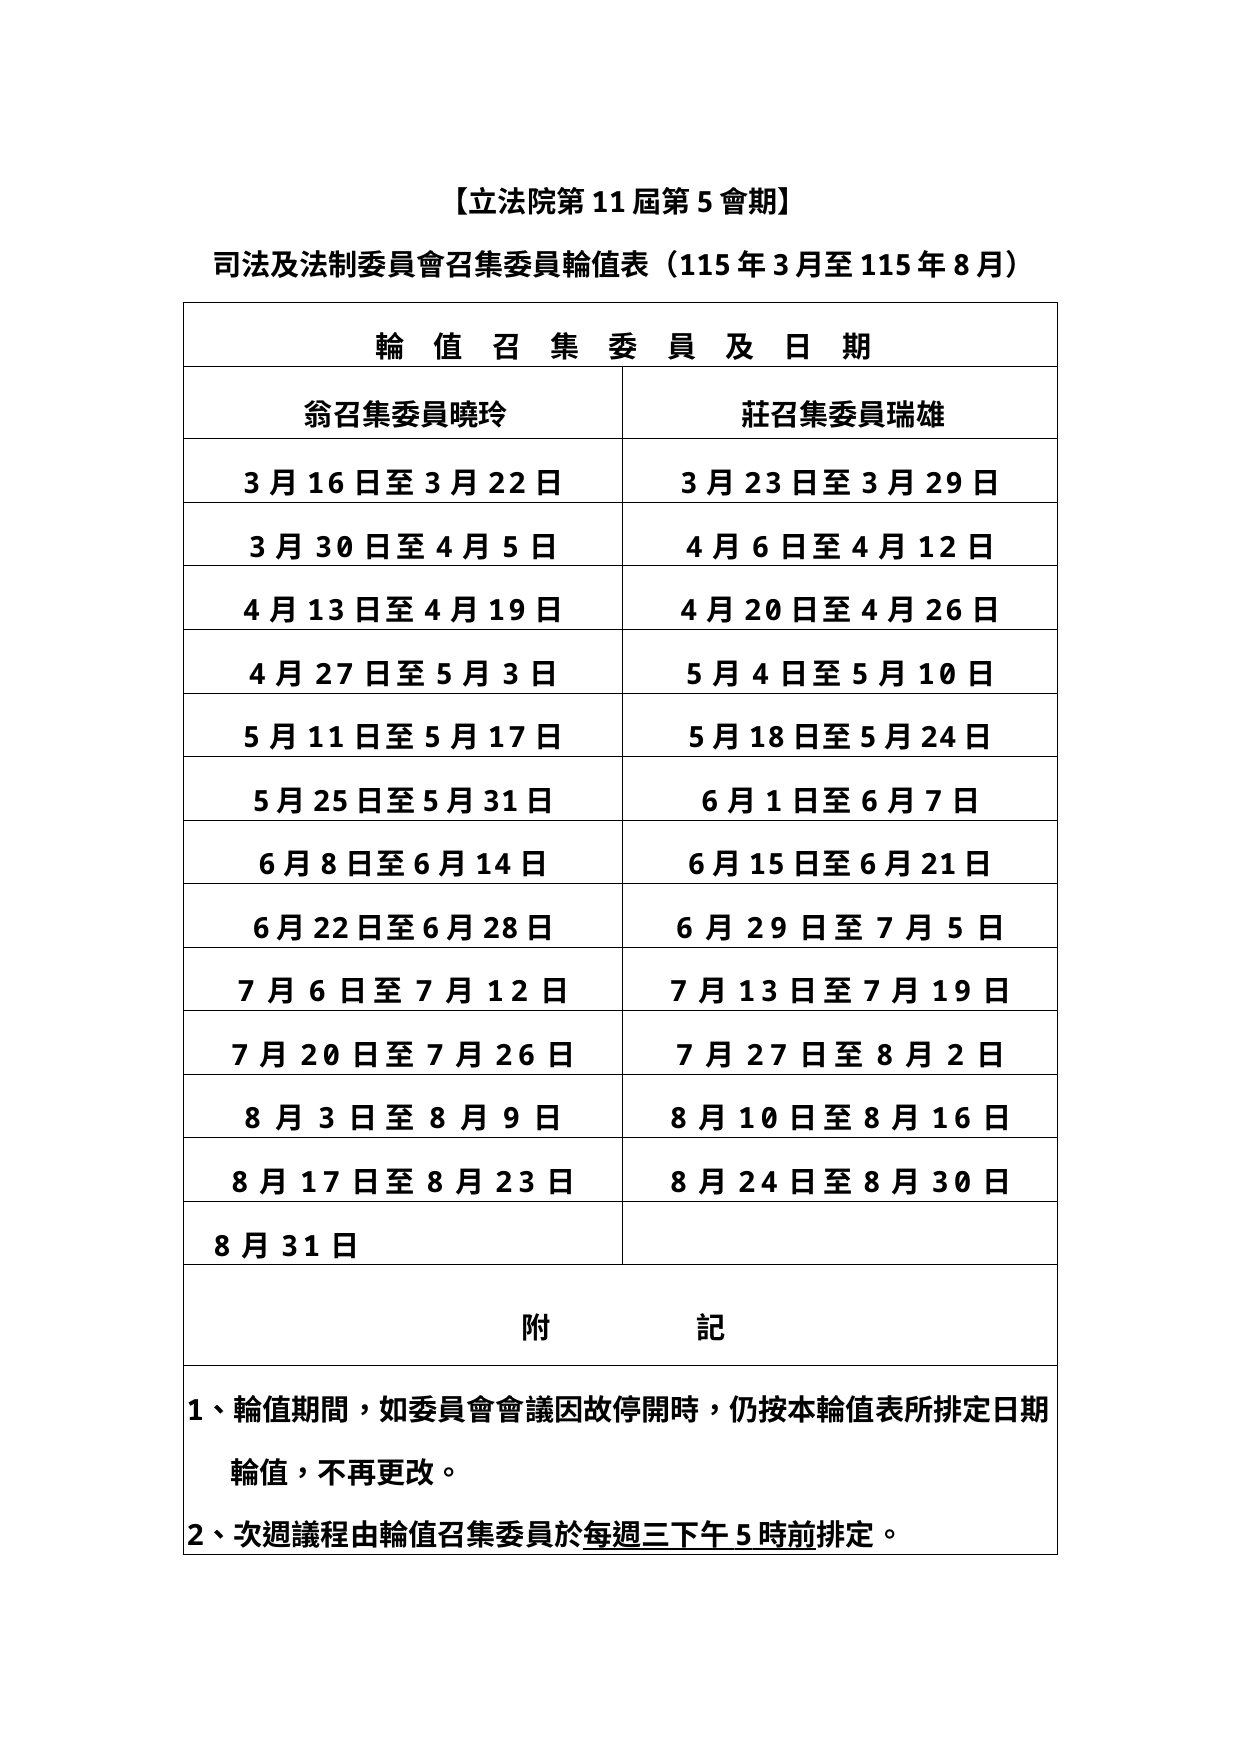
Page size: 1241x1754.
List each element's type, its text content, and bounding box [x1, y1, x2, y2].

table_cell 6月29日至7月5日 [623, 884, 1057, 947]
table_cell 莊召集委員瑞雄 [623, 367, 1057, 438]
table_cell 8月10日至8月16日 [623, 1075, 1057, 1137]
table_cell 6月22日至6月28日 [184, 884, 622, 947]
table_cell 7月6日至7月12日 [184, 948, 622, 1010]
table_cell 7月20日至7月26日 [184, 1011, 622, 1074]
text 【立法院第11屆第5會期】 [188, 158, 1058, 221]
table_cell 6月1日至6月7日 [623, 757, 1057, 819]
table_cell [623, 1202, 1057, 1264]
table_header 輪 值 召 集 委 員 及 日 期 [184, 303, 1057, 366]
table_cell 4月6日至4月12日 [623, 503, 1057, 565]
table_cell 5月11日至5月17日 [184, 694, 622, 756]
table_cell 附 記 [184, 1265, 1057, 1365]
table_cell 6月15日至6月21日 [623, 821, 1057, 883]
table_cell 3月30日至4月5日 [184, 503, 622, 565]
table_cell 5月4日至5月10日 [623, 630, 1057, 692]
table_cell 4月27日至5月3日 [184, 630, 622, 692]
table_cell 7月13日至7月19日 [623, 948, 1057, 1010]
text 司法及法制委員會召集委員輪值表（115年3月至115年8月） [188, 221, 1058, 283]
table_cell 5月25日至5月31日 [184, 757, 622, 819]
table_cell 1、輪值期間，如委員會會議因故停開時，仍按本輪值表所排定日期輪值，不再更改。 2、次週議程由輪值召集委員於每週三下午5時前排定。 [184, 1366, 1057, 1554]
table_cell 5月18日至5月24日 [623, 694, 1057, 756]
table_cell 8月31日 [184, 1202, 622, 1264]
table_cell 4月20日至4月26日 [623, 566, 1057, 629]
table_cell 8月24日至8月30日 [623, 1138, 1057, 1201]
table_cell 6月8日至6月14日 [184, 821, 622, 883]
table_cell 翁召集委員曉玲 [184, 367, 622, 438]
table_cell 8月3日至8月9日 [184, 1075, 622, 1137]
table_cell 3月16日至3月22日 [184, 439, 622, 502]
table_cell 7月27日至8月2日 [623, 1011, 1057, 1074]
table_cell 3月23日至3月29日 [623, 439, 1057, 502]
table_cell 8月17日至8月23日 [184, 1138, 622, 1201]
table_cell 4月13日至4月19日 [184, 566, 622, 629]
